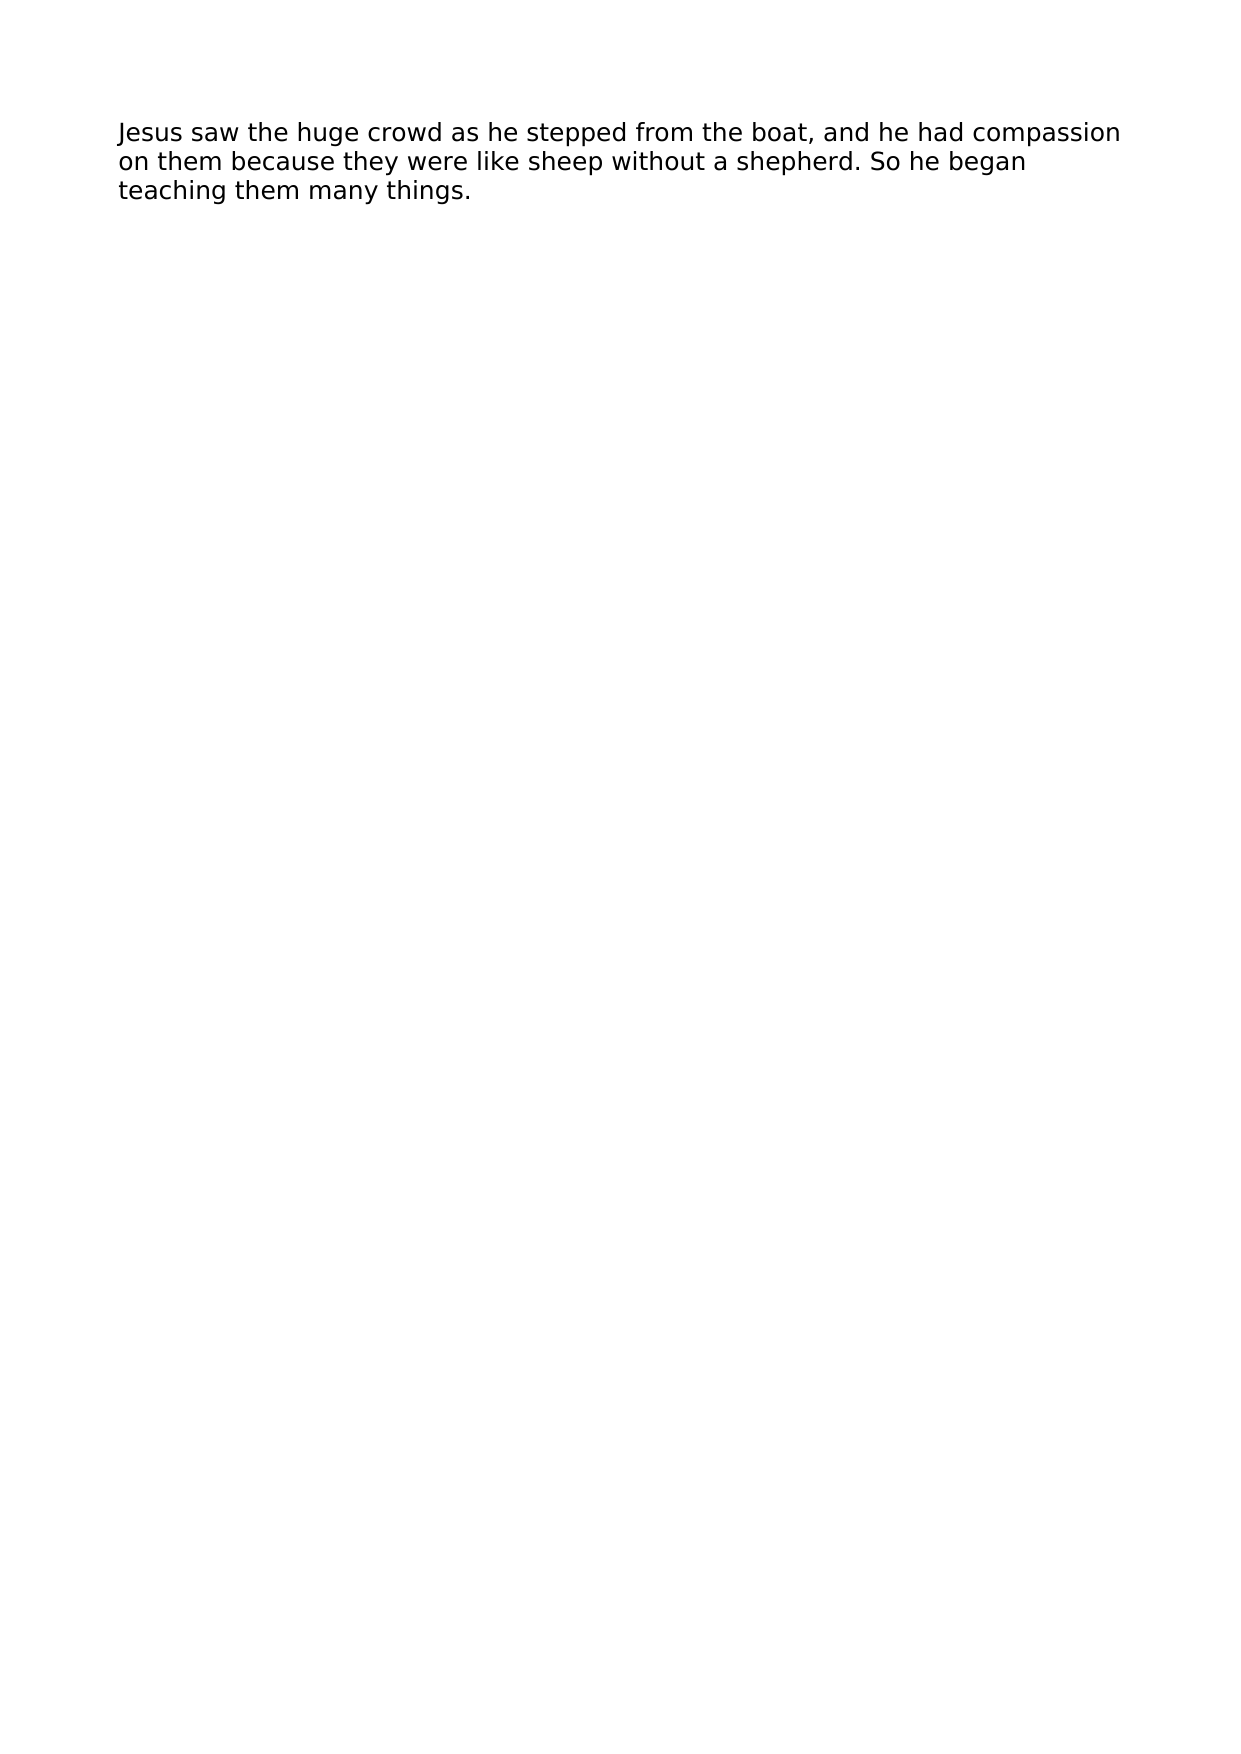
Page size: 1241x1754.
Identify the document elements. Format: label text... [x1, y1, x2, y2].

text Jesus saw the huge crowd as he stepped from the boat, and he had compassion on them because they were like sheep without a shepherd. So he began teaching them many things. [118, 118, 1122, 206]
